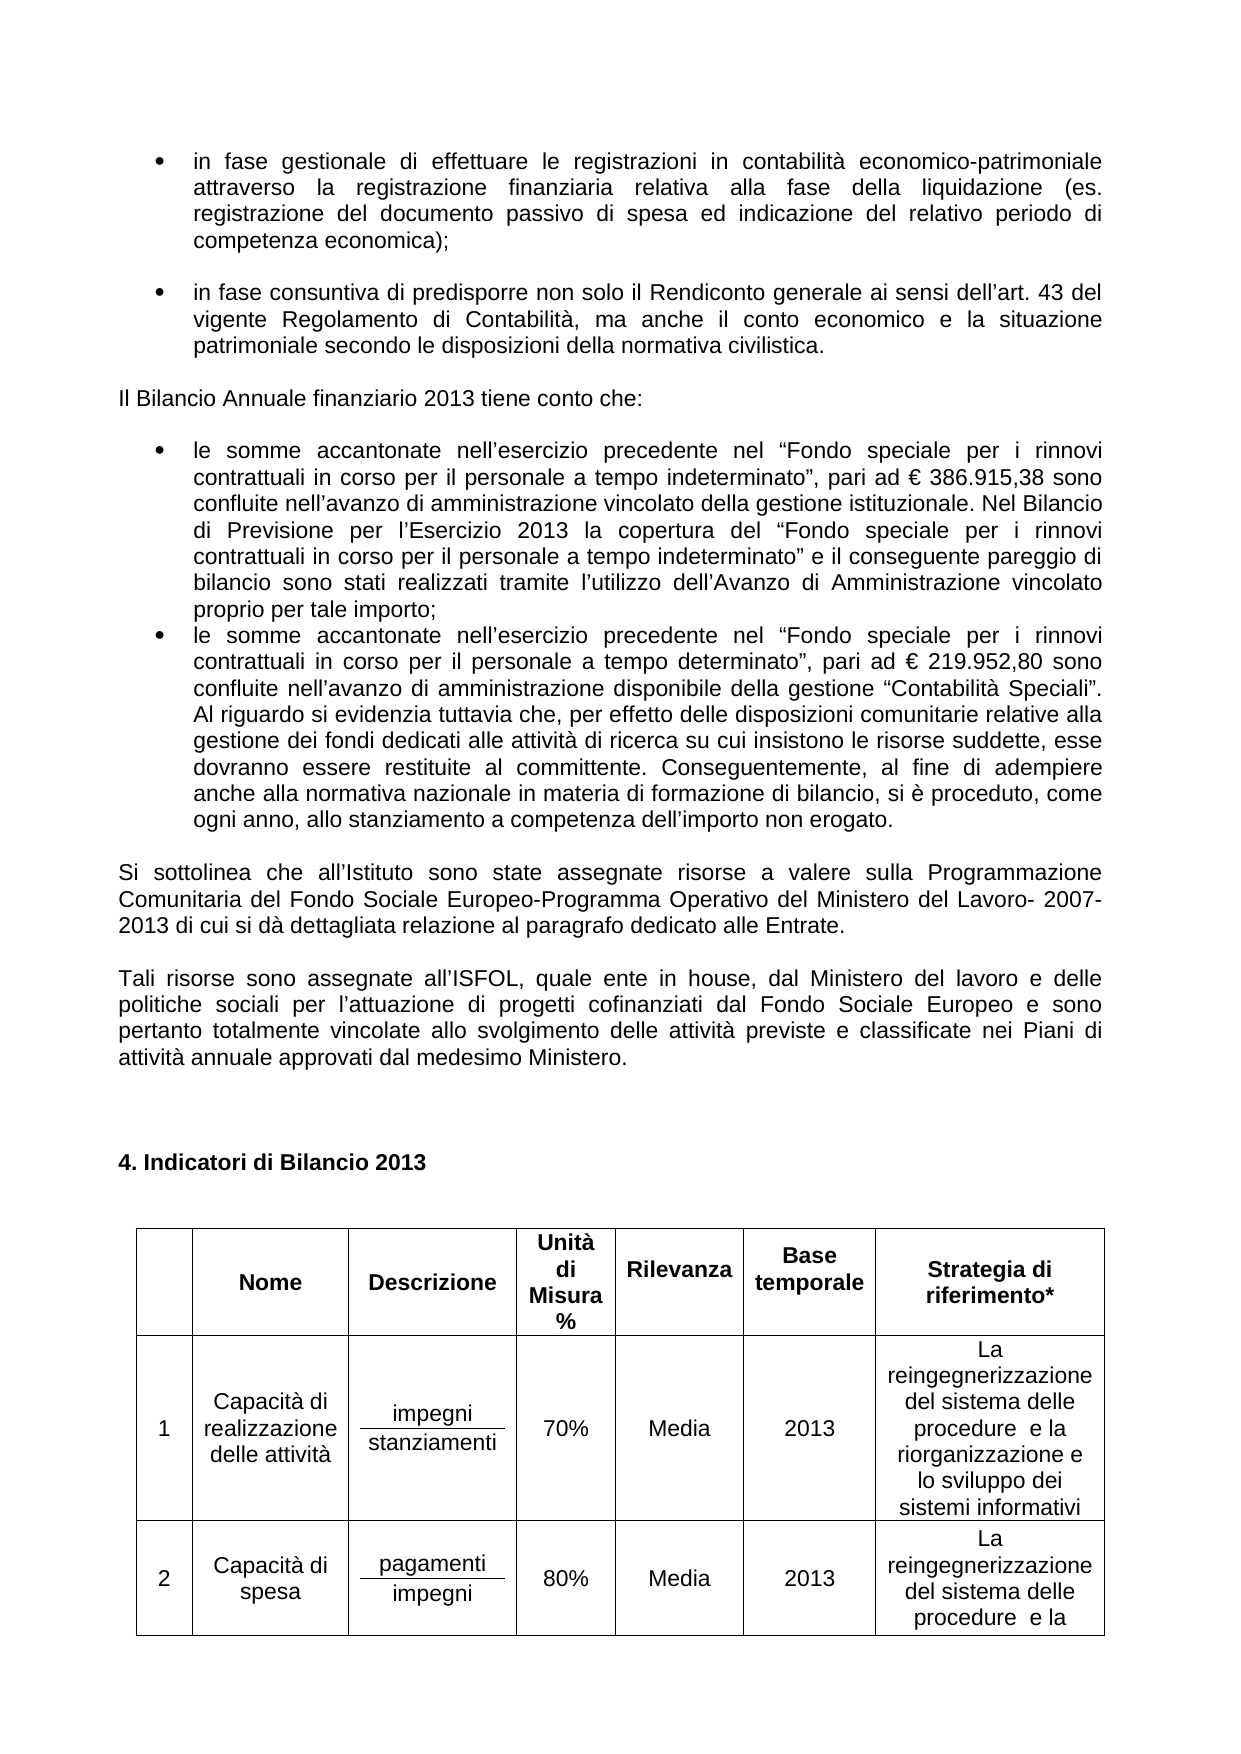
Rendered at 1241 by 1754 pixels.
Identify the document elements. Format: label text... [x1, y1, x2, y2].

list in fase gestionale di effettuare le registrazioni in contabilità economico-patrimoniale attraverso la registrazione finanziaria relativa alla fase della liquidazione (es. registrazione del documento passivo di spesa ed indicazione del relativo periodo di competenza economica); [156, 148, 1103, 253]
table_cell 2013 [744, 1521, 875, 1635]
table_header Descrizione [349, 1229, 516, 1334]
table_cell pagamenti impegni [349, 1521, 516, 1635]
table_cell 70% [517, 1336, 615, 1520]
table_cell Media [616, 1336, 743, 1520]
table_header Unità di Misura % [517, 1229, 615, 1334]
table_cell La reingegnerizzazione del sistema delle procedure e la [876, 1521, 1104, 1635]
table_cell Media [616, 1521, 743, 1635]
table_cell 2013 [744, 1336, 875, 1520]
table_cell 1 [137, 1336, 192, 1520]
table_cell 80% [517, 1521, 615, 1635]
table_cell 2 [137, 1521, 192, 1635]
table_header Base temporale [744, 1229, 875, 1334]
list le somme accantonate nell’esercizio precedente nel “Fondo speciale per i rinnovi contrattuali in corso per il personale a tempo indeterminato”, pari ad € 386.915,38 sono confluite nell’avanzo di amministrazione vincolato della gestione istituzionale. Nel Bilancio di Previsione per l’Esercizio 2013 la copertura del “Fondo speciale per i rinnovi contrattuali in corso per il personale a tempo indeterminato” e il conseguente pareggio di bilancio sono stati realizzati tramite l’utilizzo dell’Avanzo di Amministrazione vincolato proprio per tale importo; [156, 437, 1103, 622]
table_header [137, 1229, 192, 1334]
table_header Rilevanza [616, 1229, 743, 1334]
text Si sottolinea che all’Istituto sono state assegnate risorse a valere sulla Programmazione Comunitaria del Fondo Sociale Europeo-Programma Operativo del Ministero del Lavoro- 2007-2013 di cui si dà dettagliata relazione al paragrafo dedicato alle Entrate. [118, 859, 1103, 938]
text 4. Indicatori di Bilancio 2013 [118, 1149, 1122, 1175]
text Il Bilancio Annuale finanziario 2013 tiene conto che: [118, 385, 1103, 411]
table_cell impegni stanziamenti [349, 1336, 516, 1520]
table_cell Capacità di spesa [193, 1521, 348, 1635]
table_header Nome [193, 1229, 348, 1334]
table_cell Capacità di realizzazione delle attività [193, 1336, 348, 1520]
table_header Strategia di riferimento* [876, 1229, 1104, 1334]
table_cell La reingegnerizzazione del sistema delle procedure e la riorganizzazione e lo sviluppo dei sistemi informativi [876, 1336, 1104, 1520]
list le somme accantonate nell’esercizio precedente nel “Fondo speciale per i rinnovi contrattuali in corso per il personale a tempo determinato”, pari ad € 219.952,80 sono confluite nell’avanzo di amministrazione disponibile della gestione “Contabilità Speciali”. Al riguardo si evidenzia tuttavia che, per effetto delle disposizioni comunitarie relative alla gestione dei fondi dedicati alle attività di ricerca su cui insistono le risorse suddette, esse dovranno essere restituite al committente. Conseguentemente, al fine di adempiere anche alla normativa nazionale in materia di formazione di bilancio, si è proceduto, come ogni anno, allo stanziamento a competenza dell’importo non erogato. [156, 622, 1103, 833]
text Tali risorse sono assegnate all’ISFOL, quale ente in house, dal Ministero del lavoro e delle politiche sociali per l’attuazione di progetti cofinanziati dal Fondo Sociale Europeo e sono pertanto totalmente vincolate allo svolgimento delle attività previste e classificate nei Piani di attività annuale approvati dal medesimo Ministero. [118, 964, 1103, 1070]
list in fase consuntiva di predisporre non solo il Rendiconto generale ai sensi dell’art. 43 del vigente Regolamento di Contabilità, ma anche il conto economico e la situazione patrimoniale secondo le disposizioni della normativa civilistica. [156, 279, 1103, 358]
